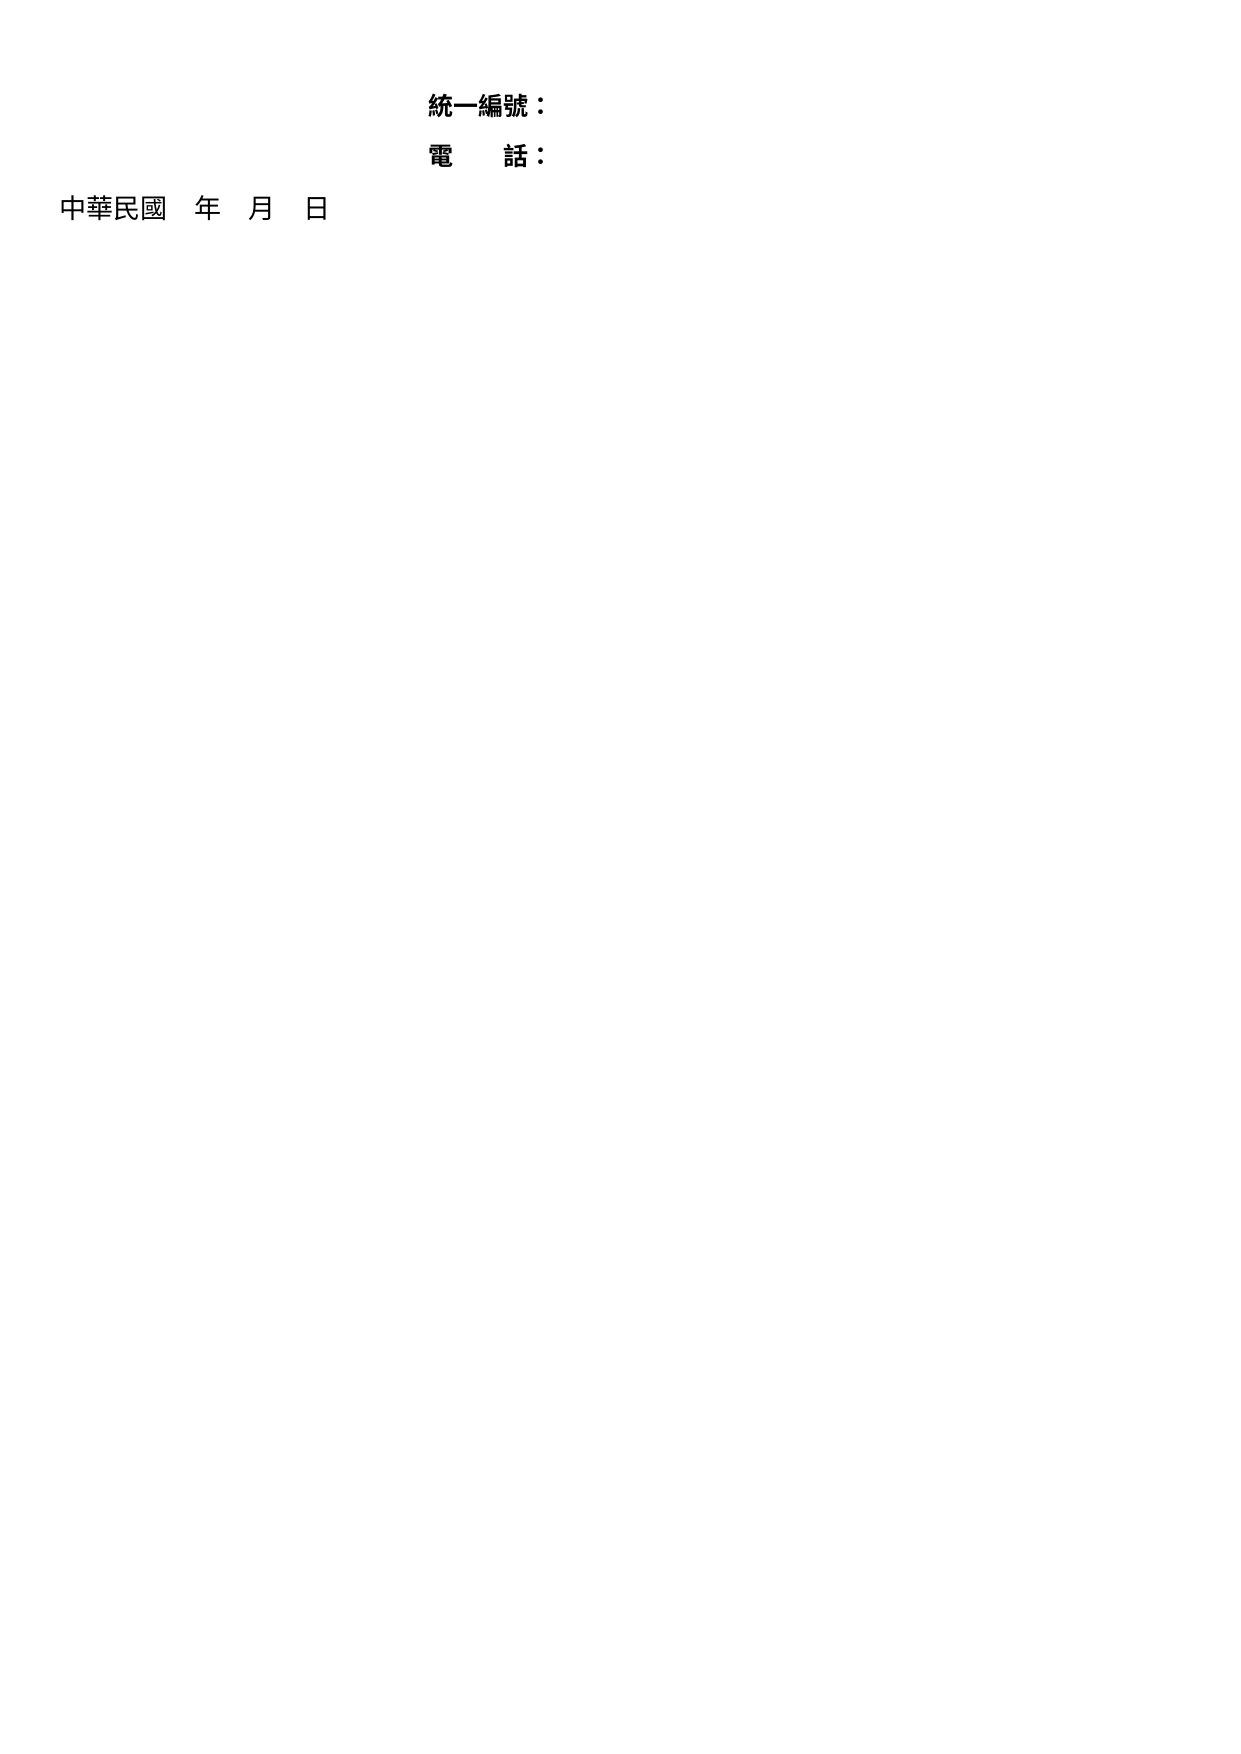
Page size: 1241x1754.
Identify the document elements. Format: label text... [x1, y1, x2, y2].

text 統一編號： [428, 75, 1181, 125]
text 中華民國 年 月 日 [59, 187, 1181, 227]
text 電 話： [428, 125, 1181, 175]
